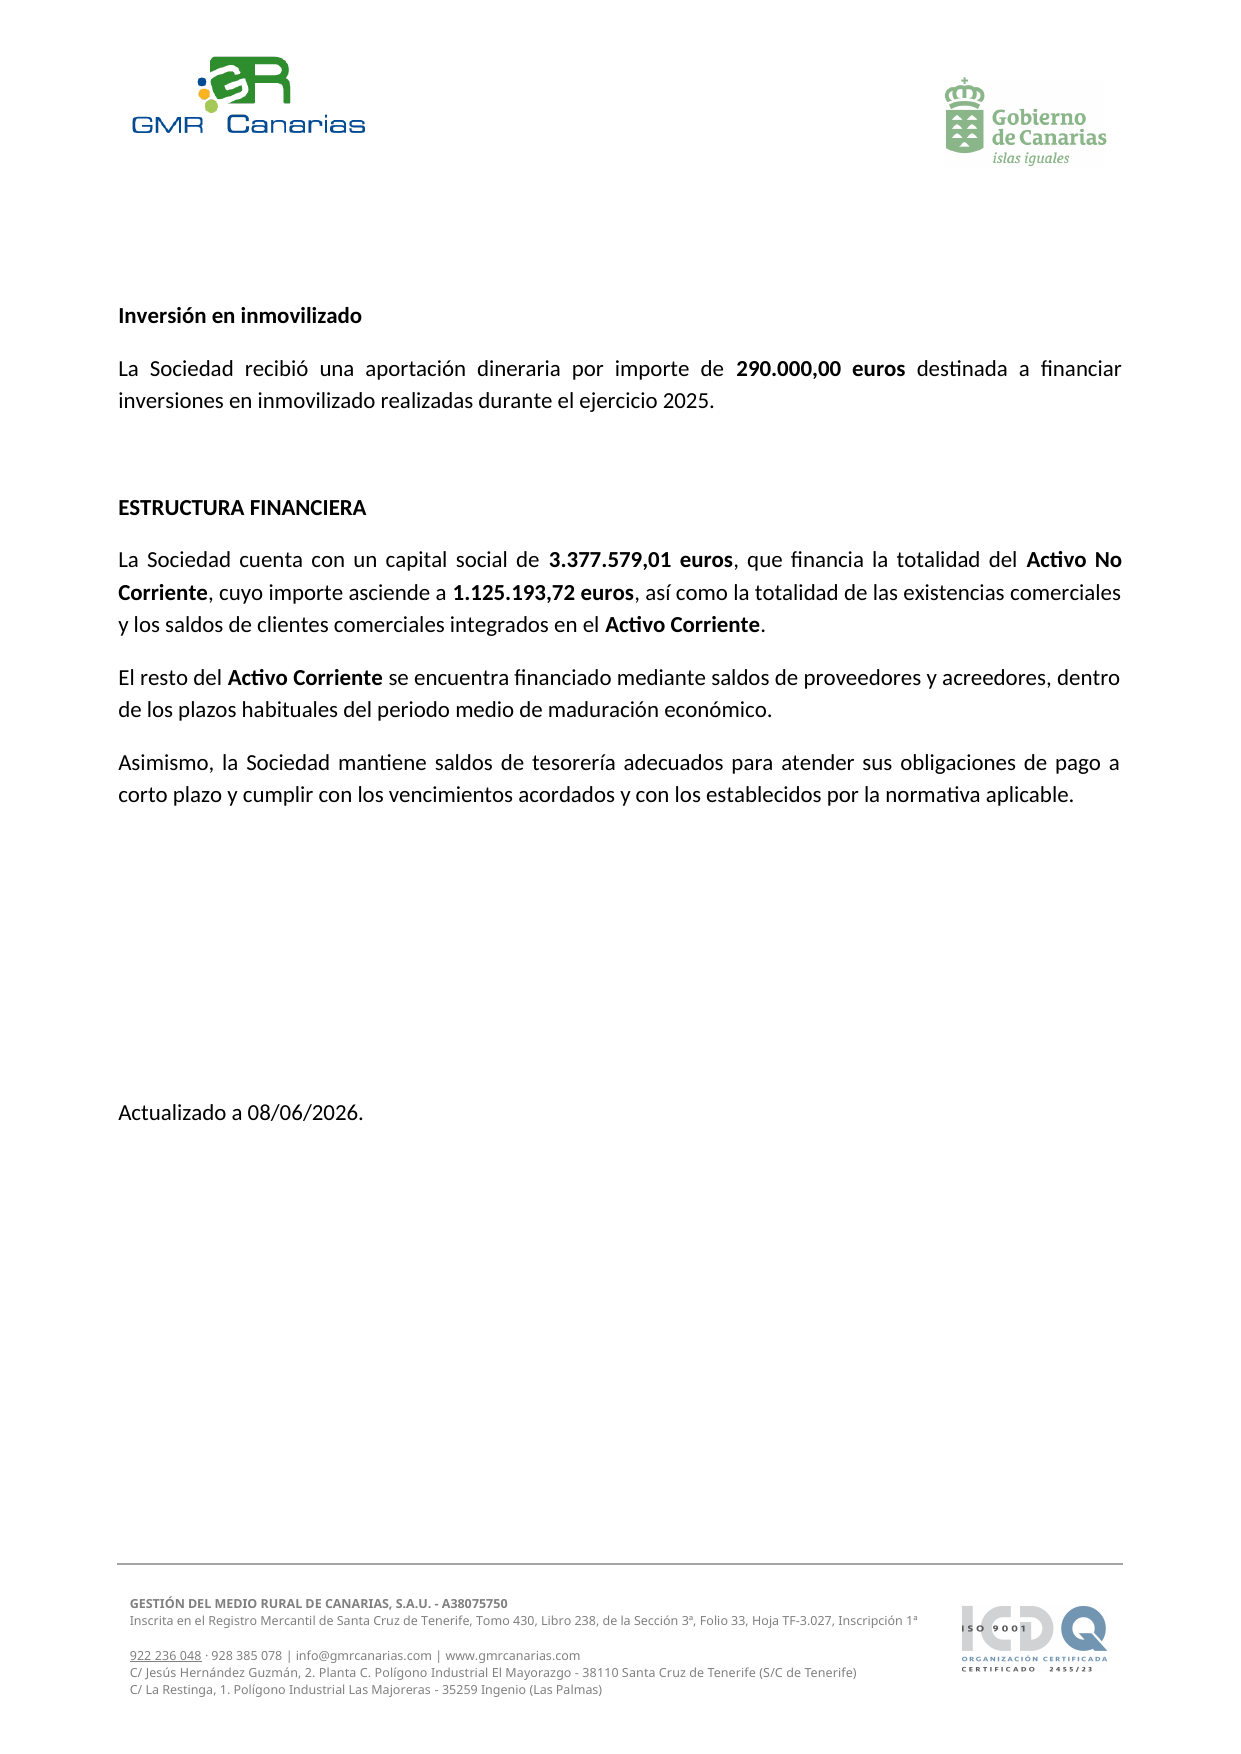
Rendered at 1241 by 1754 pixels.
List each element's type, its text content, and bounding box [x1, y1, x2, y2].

text La Sociedad cuenta con un capital social de 3.377.579,01 euros, que financia la totalidad del Activo No Corriente, cuyo importe asciende a 1.125.193,72 euros, así como la totalidad de las existencias comerciales y los saldos de clientes comerciales integrados en el Activo Corriente. [118, 546, 1122, 638]
text El resto del Activo Corriente se encuentra financiado mediante saldos de proveedores y acreedores, dentro de los plazos habituales del periodo medio de maduración económico. [118, 663, 1122, 723]
text ESTRUCTURA FINANCIERA [118, 493, 1122, 521]
text Actualizado a 08/06/2026. [118, 1098, 1122, 1127]
text Inversión en inmovilizado [118, 301, 1122, 329]
text La Sociedad recibió una aportación dineraria por importe de 290.000,00 euros destinada a financiar inversiones en inmovilizado realizadas durante el ejercicio 2025. [118, 354, 1122, 414]
text Asimismo, la Sociedad mantiene saldos de tesorería adecuados para atender sus obligaciones de pago a corto plazo y cumplir con los vencimientos acordados y con los establecidos por la normativa aplicable. [118, 748, 1122, 808]
